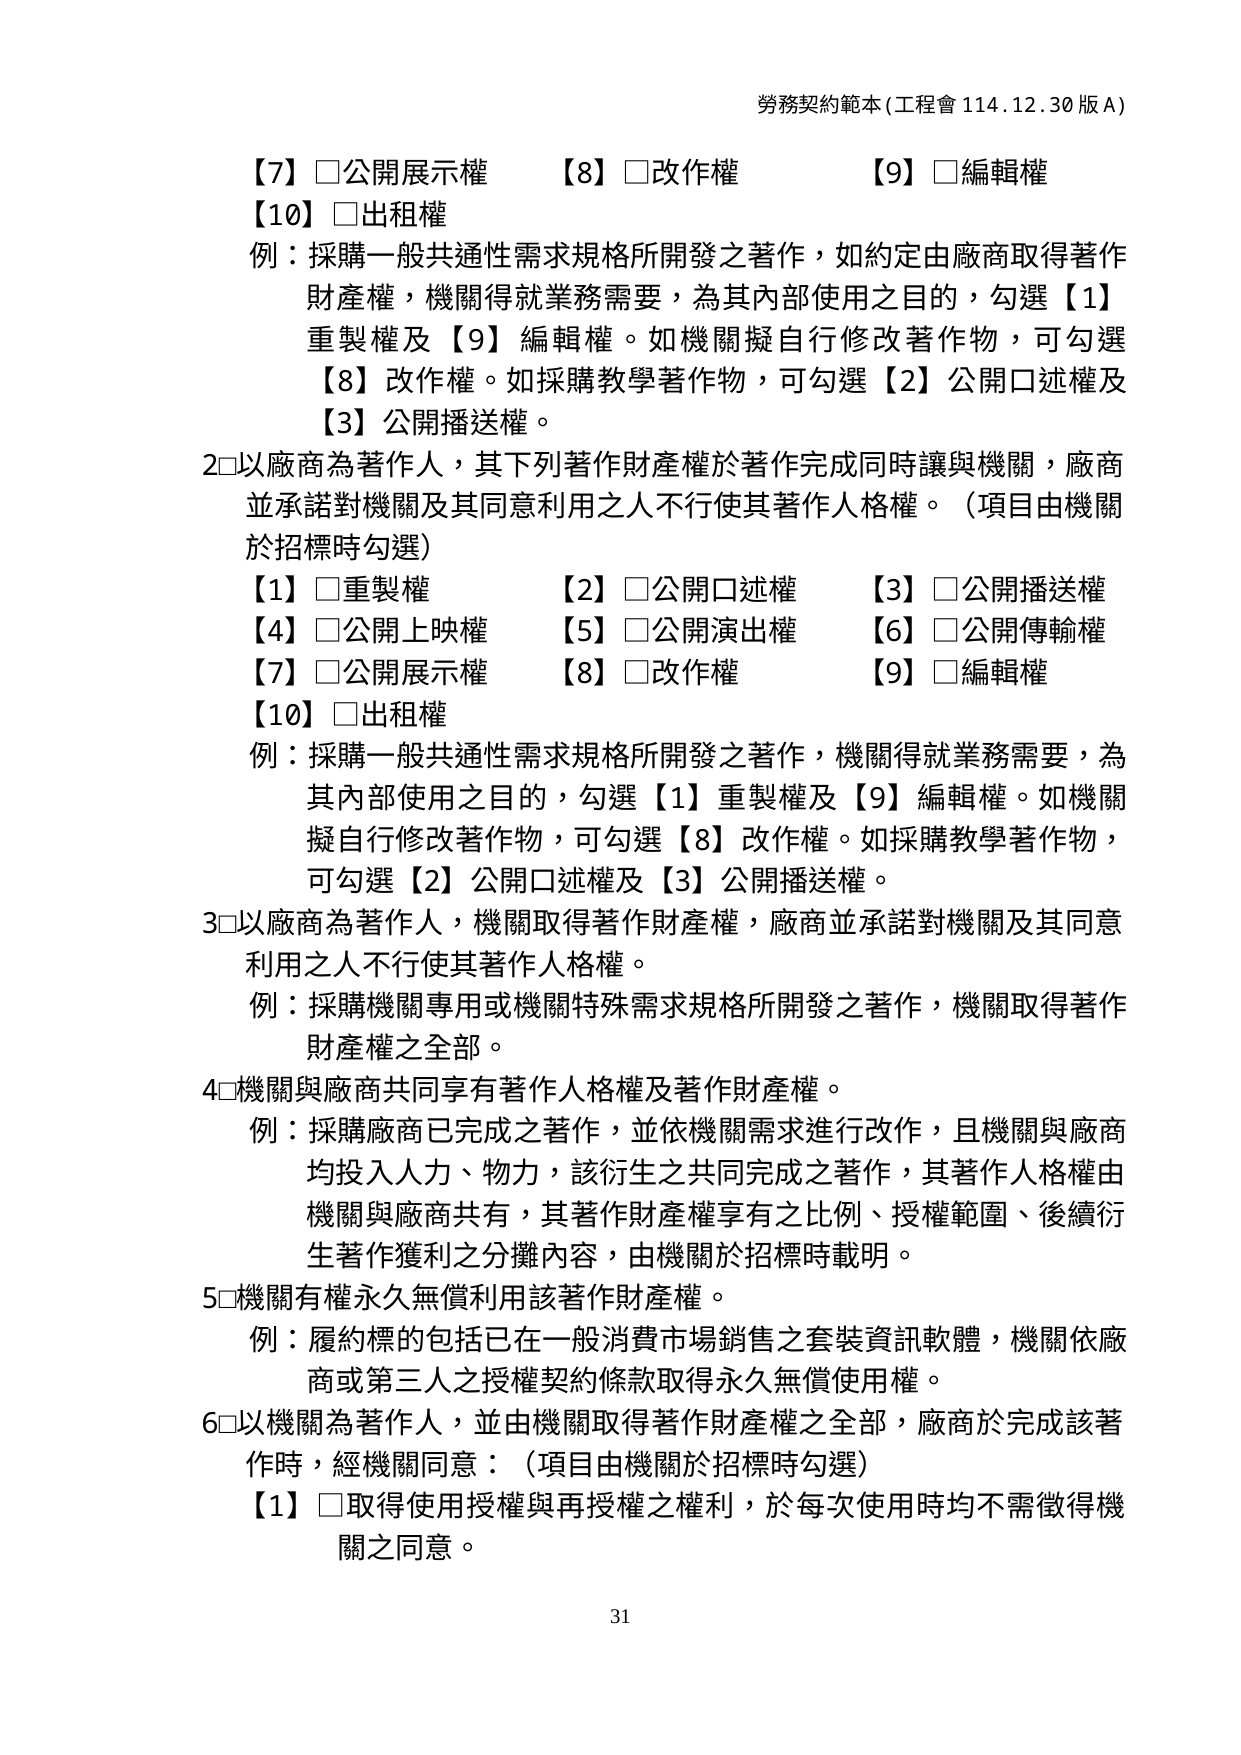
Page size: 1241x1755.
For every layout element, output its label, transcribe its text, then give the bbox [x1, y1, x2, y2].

text 【7】□公開展示權 【8】□改作權 【9】□編輯權 [219, 150, 1128, 192]
text 3□以廠商為著作人，機關取得著作財產權，廠商並承諾對機關及其同意利用之人不行使其著作人格權。 [201, 900, 1125, 983]
text 2□以廠商為著作人，其下列著作財產權於著作完成同時讓與機關，廠商並承諾對機關及其同意利用之人不行使其著作人格權。（項目由機關於招標時勾選） [201, 442, 1125, 567]
text 5□機關有權永久無償利用該著作財產權。 [201, 1275, 1125, 1317]
text 【1】□取得使用授權與再授權之權利，於每次使用時均不需徵得機關之同意。 [237, 1483, 1128, 1567]
text 【1】□重製權 【2】□公開口述權 【3】□公開播送權 [219, 567, 1128, 608]
text 例：採購一般共通性需求規格所開發之著作，如約定由廠商取得著作財產權，機關得就業務需要，為其內部使用之目的，勾選【1】重製權及【9】編輯權。如機關擬自行修改著作物，可勾選【8】改作權。如採購教學著作物，可勾選【2】公開口述權及【3】公開播送權。 [249, 233, 1128, 442]
text 【4】□公開上映權 【5】□公開演出權 【6】□公開傳輸權 [219, 608, 1128, 650]
text 6□以機關為著作人，並由機關取得著作財產權之全部，廠商於完成該著作時，經機關同意：（項目由機關於招標時勾選） [201, 1400, 1125, 1483]
text 【10】□出租權 [219, 192, 1128, 233]
text 例：履約標的包括已在一般消費市場銷售之套裝資訊軟體，機關依廠商或第三人之授權契約條款取得永久無償使用權。 [249, 1317, 1128, 1400]
text 例：採購機關專用或機關特殊需求規格所開發之著作，機關取得著作財產權之全部。 [249, 983, 1128, 1067]
text 【7】□公開展示權 【8】□改作權 【9】□編輯權 [219, 650, 1128, 692]
text 【10】□出租權 [219, 692, 1128, 733]
text 4□機關與廠商共同享有著作人格權及著作財產權。 [201, 1067, 1125, 1108]
text 例：採購一般共通性需求規格所開發之著作，機關得就業務需要，為其內部使用之目的，勾選【1】重製權及【9】編輯權。如機關擬自行修改著作物，可勾選【8】改作權。如採購教學著作物，可勾選【2】公開口述權及【3】公開播送權。 [249, 733, 1128, 900]
text 例：採購廠商已完成之著作，並依機關需求進行改作，且機關與廠商均投入人力、物力，該衍生之共同完成之著作，其著作人格權由機關與廠商共有，其著作財產權享有之比例、授權範圍、後續衍生著作獲利之分攤內容，由機關於招標時載明。 [249, 1108, 1128, 1275]
